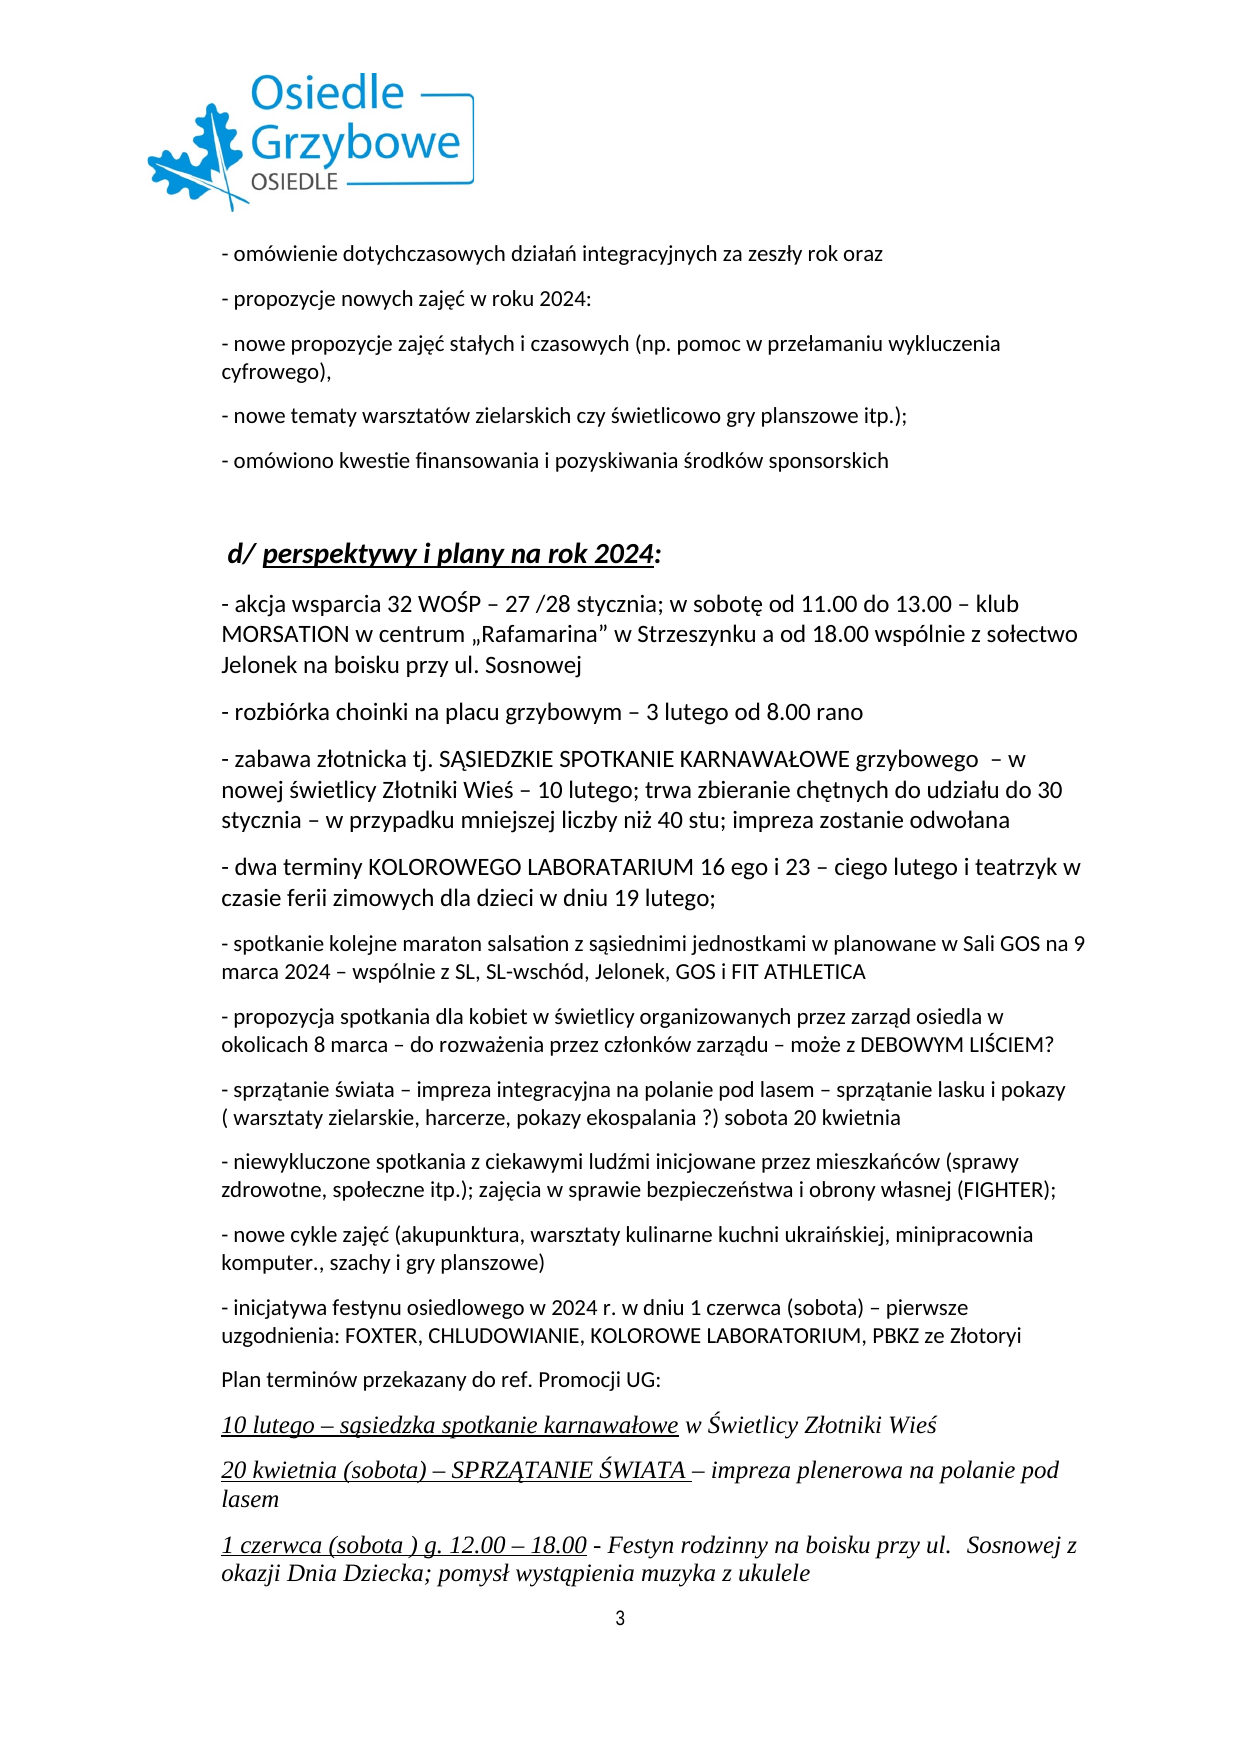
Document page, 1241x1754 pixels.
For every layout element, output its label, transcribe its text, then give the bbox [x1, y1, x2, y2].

text 20 kwietnia (sobota) – SPRZĄTANIE ŚWIATA – impreza plenerowa na polanie pod lasem [221, 1456, 1093, 1513]
text - akcja wsparcia 32 WOŚP – 27 /28 stycznia; w sobotę od 11.00 do 13.00 – klub MORSATION w centrum „Rafamarina” w Strzeszynku a od 18.00 wspólnie z sołectwo Jelonek na boisku przy ul. Sosnowej [221, 588, 1093, 679]
text - nowe tematy warsztatów zielarskich czy świetlicowo gry planszowe itp.); [221, 402, 1093, 429]
text 10 lutego – sąsiedzka spotkanie karnawałowe w Świetlicy Złotniki Wieś [221, 1410, 1093, 1439]
text - omówienie dotychczasowych działań integracyjnych za zeszły rok oraz [221, 239, 1093, 267]
text - nowe cykle zajęć (akupunktura, warsztaty kulinarne kuchni ukraińskiej, minipracownia komputer., szachy i gry planszowe) [221, 1220, 1093, 1276]
text - rozbiórka choinki na placu grzybowym – 3 lutego od 8.00 rano [148, 696, 1093, 727]
text d/ perspektywy i plany na rok 2024: [148, 536, 1093, 571]
text - nowe propozycje zajęć stałych i czasowych (np. pomoc w przełamaniu wykluczenia cyfrowego), [221, 329, 1093, 385]
text Plan terminów przekazany do ref. Promocji UG: [221, 1366, 1093, 1393]
text - niewykluczone spotkania z ciekawymi ludźmi inicjowane przez mieszkańców (sprawy zdrowotne, społeczne itp.); zajęcia w sprawie bezpieczeństwa i obrony własnej (FIGHTER); [221, 1147, 1093, 1203]
text - omówiono kwestie finansowania i pozyskiwania środków sponsorskich [221, 446, 1093, 474]
text - spotkanie kolejne maraton salsation z sąsiednimi jednostkami w planowane w Sali GOS na 9 marca 2024 – wspólnie z SL, SL-wschód, Jelonek, GOS i FIT ATHLETICA [221, 929, 1093, 985]
text - sprzątanie świata – impreza integracyjna na polanie pod lasem – sprzątanie lasku i pokazy ( warsztaty zielarskie, harcerze, pokazy ekospalania ?) sobota 20 kwietnia [221, 1075, 1093, 1131]
text 1 czerwca (sobota ) g. 12.00 – 18.00 - Festyn rodzinny na boisku przy ul. Sosnowej z okazji Dnia Dziecka; pomysł wystąpienia muzyka z ukulele [221, 1530, 1093, 1587]
text - inicjatywa festynu osiedlowego w 2024 r. w dniu 1 czerwca (sobota) – pierwsze uzgodnienia: FOXTER, CHLUDOWIANIE, KOLOROWE LABORATORIUM, PBKZ ze Złotoryi [221, 1293, 1093, 1349]
text - dwa terminy KOLOROWEGO LABORATARIUM 16 ego i 23 – ciego lutego i teatrzyk w czasie ferii zimowych dla dzieci w dniu 19 lutego; [221, 852, 1093, 913]
text - zabawa złotnicka tj. SĄSIEDZKIE SPOTKANIE KARNAWAŁOWE grzybowego – w nowej świetlicy Złotniki Wieś – 10 lutego; trwa zbieranie chętnych do udziału do 30 stycznia – w przypadku mniejszej liczby niż 40 stu; impreza zostanie odwołana [221, 743, 1093, 835]
text - propozycja spotkania dla kobiet w świetlicy organizowanych przez zarząd osiedla w okolicach 8 marca – do rozważenia przez członków zarządu – może z DEBOWYM LIŚCIEM? [221, 1002, 1093, 1058]
text - propozycje nowych zajęć w roku 2024: [221, 284, 1093, 312]
